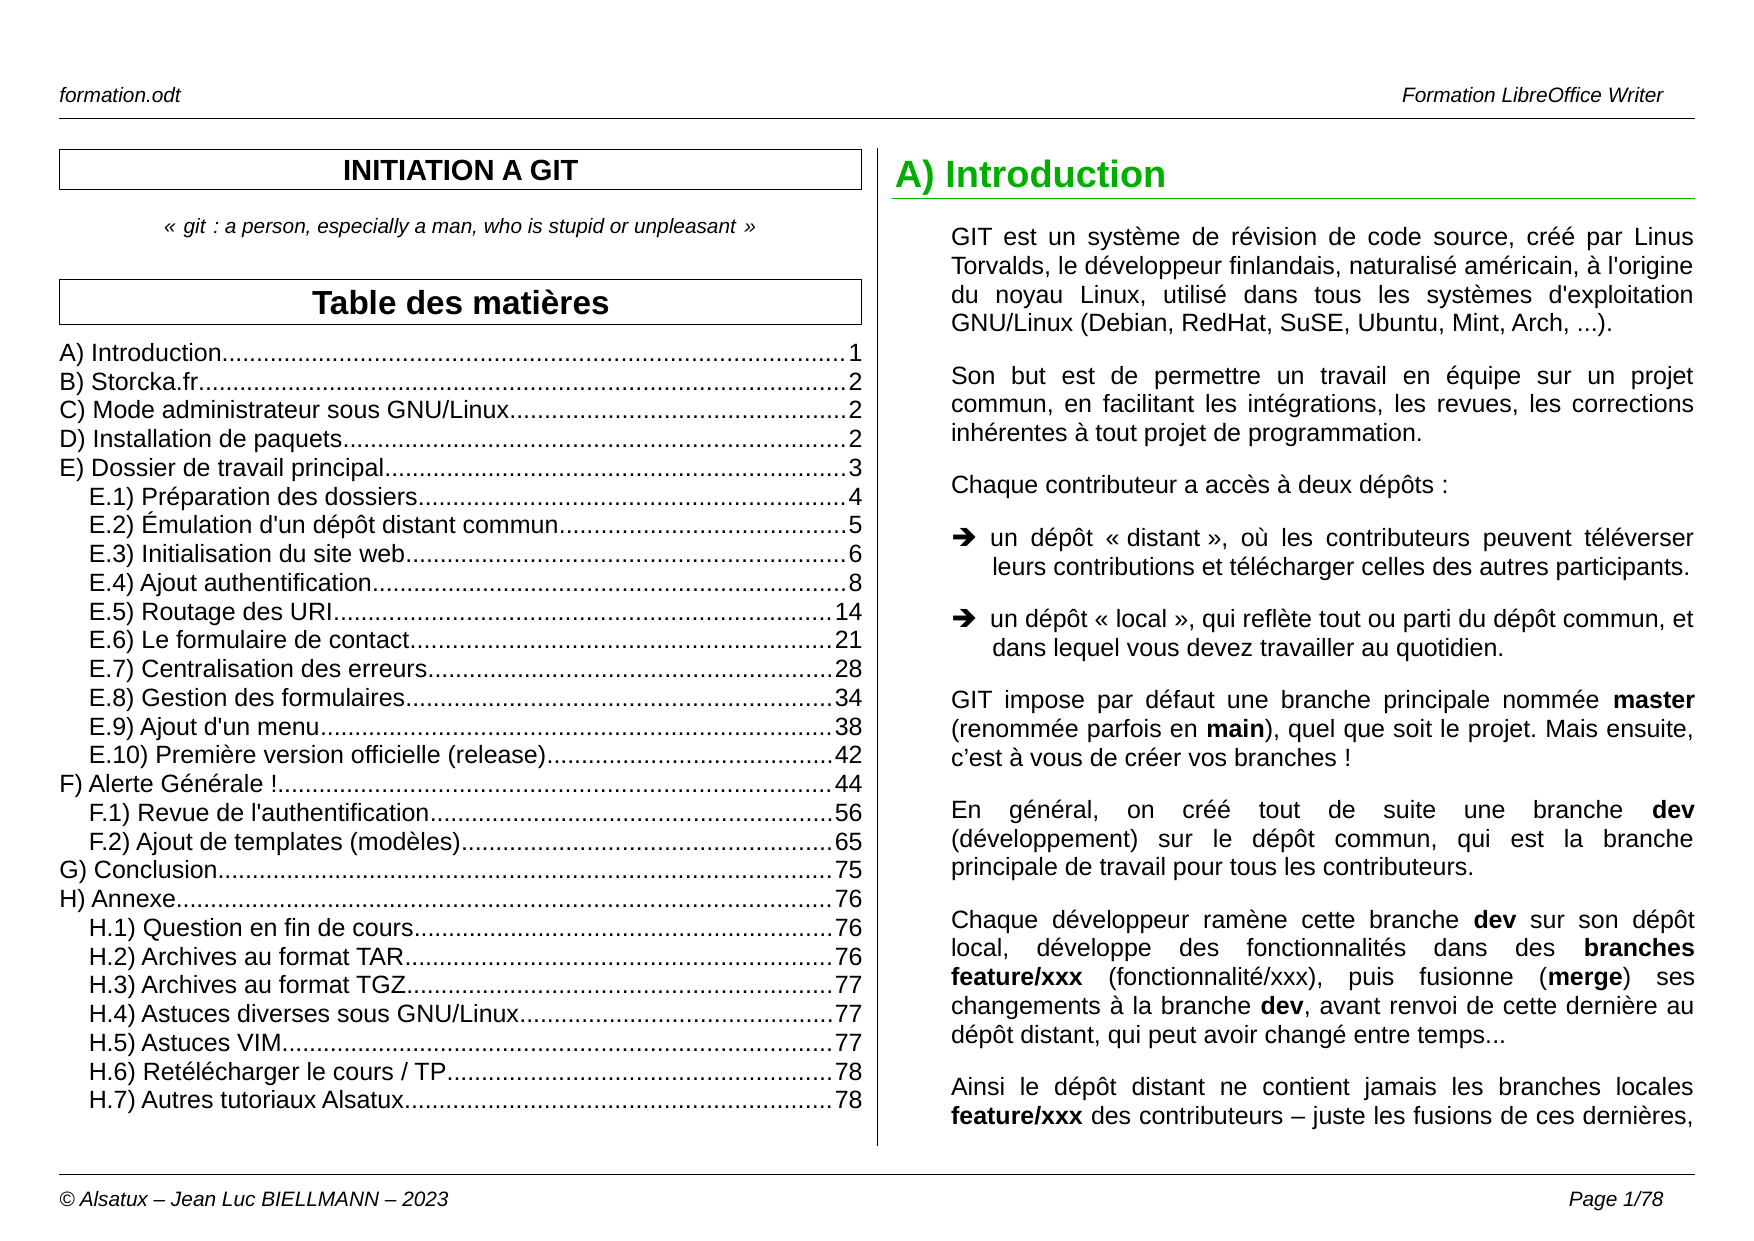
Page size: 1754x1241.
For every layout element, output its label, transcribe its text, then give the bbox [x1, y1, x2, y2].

text E.7) Centralisation des erreurs 28 [88, 654, 862, 683]
text E.5) Routage des URI 14 [88, 596, 862, 625]
text H.2) Archives au format TAR 76 [88, 941, 862, 970]
text En général, on créé tout de suite une branche dev (développement) sur le dépôt commun, qui est la branche principale de travail pour tous les contributeurs. [951, 795, 1695, 881]
text E.10) Première version officielle (release) 42 [88, 740, 862, 769]
subtitle INITIATION A GIT [60, 150, 861, 189]
text F.2) Ajout de templates (modèles) 65 [88, 826, 862, 855]
text G) Conclusion 75 [59, 855, 862, 884]
text H.5) Astuces VIM 77 [88, 1028, 862, 1056]
text E.1) Préparation des dossiers 4 [88, 481, 862, 510]
subtitle Introduction [892, 148, 1695, 198]
text Chaque contributeur a accès à deux dépôts : [951, 471, 1695, 499]
text GIT est un système de révision de code source, créé par Linus Torvalds, le développeur finlandais, naturalisé américain, à l'origine du noyau Linux, utilisé dans tous les systèmes d'exploitation GNU/Linux (Debian, RedHat, SuSE, Ubuntu, Mint, Arch, ...). [951, 222, 1695, 337]
text H) Annexe 76 [59, 884, 862, 913]
text D) Installation de paquets 2 [59, 424, 862, 453]
text H.1) Question en fin de cours 76 [88, 913, 862, 941]
text E.8) Gestion des formulaires 34 [88, 683, 862, 711]
text E.2) Émulation d'un dépôt distant commun 5 [88, 510, 862, 539]
text Ainsi le dépôt distant ne contient jamais les branches locales feature/xxx des contributeurs – juste les fusions de ces dernières, [951, 1072, 1695, 1129]
text Son but est de permettre un travail en équipe sur un projet commun, en facilitant les intégrations, les revues, les corrections inhérentes à tout projet de programmation. [951, 361, 1695, 447]
list un dépôt « distant », où les contributeurs peuvent téléverser leurs contributions et télécharger celles des autres participants. [951, 523, 1695, 580]
text C) Mode administrateur sous GNU/Linux 2 [59, 395, 862, 424]
text GIT impose par défaut une branche principale nommée master (renommée parfois en main), quel que soit le projet. Mais ensuite, c’est à vous de créer vos branches ! [951, 685, 1695, 771]
list un dépôt « local », qui reflète tout ou parti du dépôt commun, et dans lequel vous devez travailler au quotidien. [951, 604, 1695, 662]
text E.4) Ajout authentification 8 [88, 568, 862, 596]
text F.1) Revue de l'authentification 56 [88, 798, 862, 826]
text E) Dossier de travail principal 3 [59, 453, 862, 481]
text A) Introduction 1 [59, 338, 862, 366]
text F) Alerte Générale ! 44 [59, 769, 862, 798]
text H.7) Autres tutoriaux Alsatux 78 [88, 1085, 862, 1114]
subtitle Table des matières [60, 280, 861, 324]
text Chaque développeur ramène cette branche dev sur son dépôt local, développe des fonctionnalités dans des branches feature/xxx (fonctionnalité/xxx), puis fusionne (merge) ses changements à la branche dev, avant renvoi de cette dernière au dépôt distant, qui peut avoir changé entre temps... [951, 905, 1695, 1048]
text H.3) Archives au format TGZ 77 [88, 970, 862, 999]
text « git : a person, especially a man, who is stupid or unpleasant » [59, 214, 862, 238]
text H.4) Astuces diverses sous GNU/Linux 77 [88, 999, 862, 1028]
text E.6) Le formulaire de contact 21 [88, 625, 862, 654]
text H.6) Retélécharger le cours / TP 78 [88, 1056, 862, 1085]
text E.3) Initialisation du site web 6 [88, 539, 862, 568]
text B) Storcka.fr 2 [59, 366, 862, 395]
text E.9) Ajout d'un menu 38 [88, 711, 862, 740]
